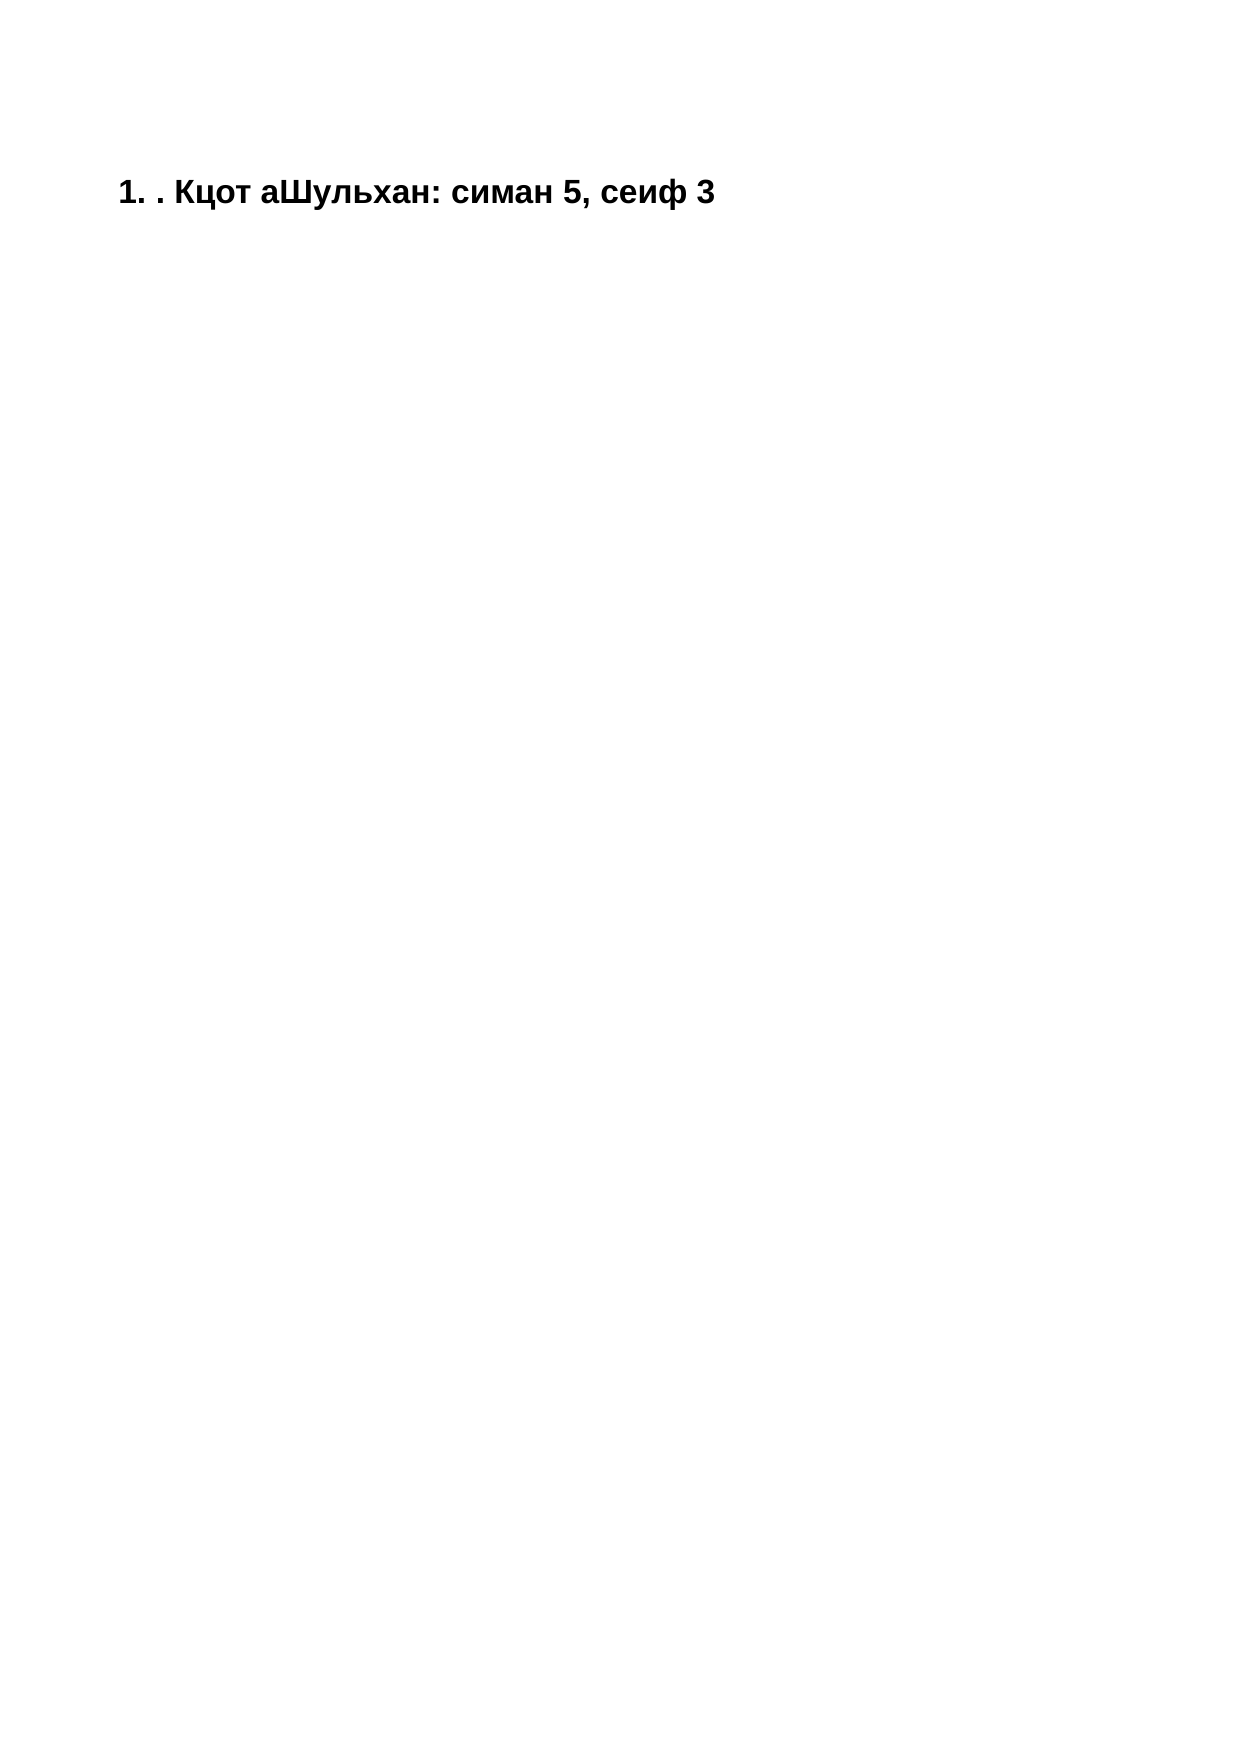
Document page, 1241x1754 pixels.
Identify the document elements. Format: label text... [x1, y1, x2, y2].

subtitle . Кцот аШульхан: симан 5, сеиф 3 [118, 147, 1122, 176]
